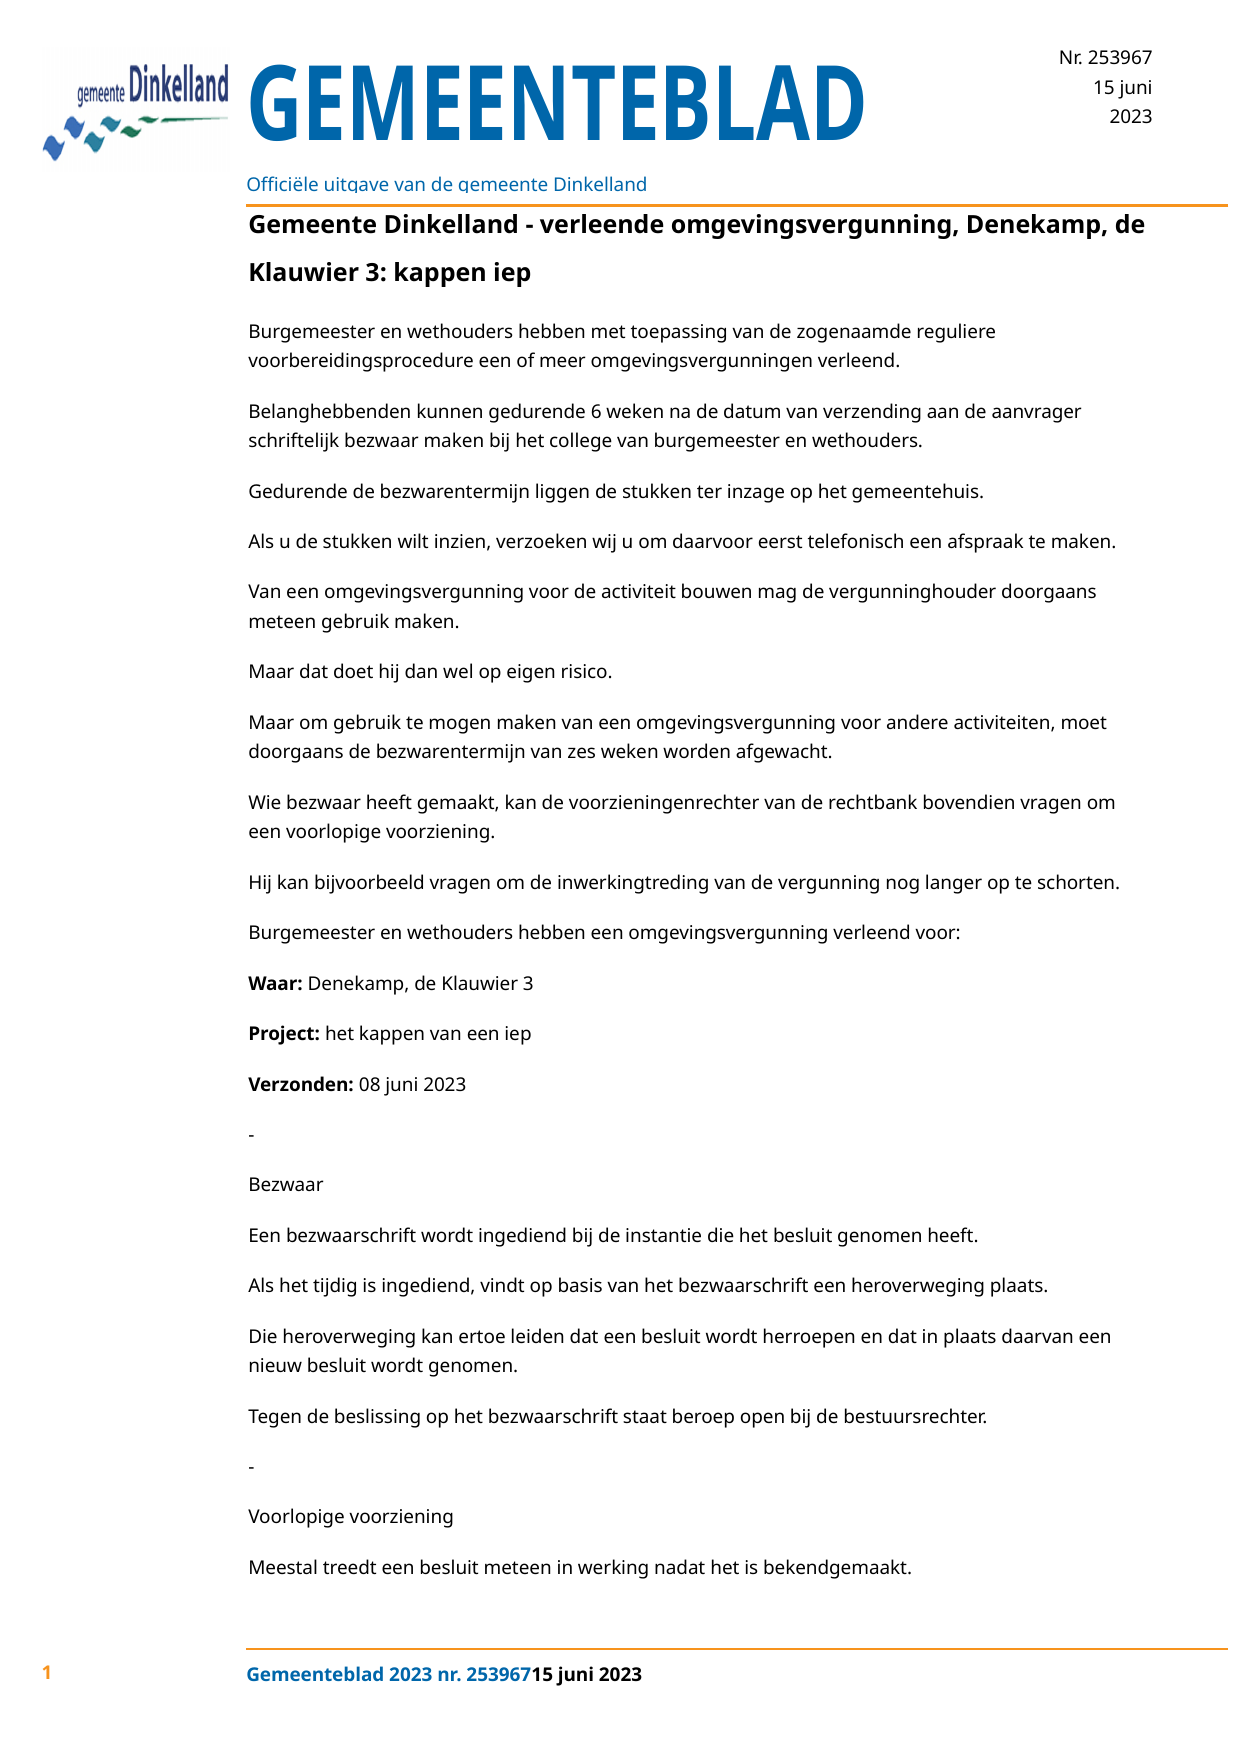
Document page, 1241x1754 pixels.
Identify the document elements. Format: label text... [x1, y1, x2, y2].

text Burgemeester en wethouders hebben een omgevingsvergunning verleend voor: [248, 919, 1152, 945]
text Wie bezwaar heeft gemaakt, kan de voorzieningenrechter van de rechtbank bovendien vragen om een voorlopige voorziening. [248, 789, 1152, 844]
text Bezwaar [248, 1172, 1152, 1197]
text - [248, 1453, 1152, 1479]
text Hij kan bijvoorbeeld vragen om de inwerkingtreding van de vergunning nog langer op te schorten. [248, 869, 1152, 895]
text Tegen de beslissing op het bezwaarschrift staat beroep open bij de bestuursrechter. [248, 1403, 1152, 1429]
text Die heroverweging kan ertoe leiden dat een besluit wordt herroepen en dat in plaats daarvan een nieuw besluit wordt genomen. [248, 1323, 1152, 1378]
text Meestal treedt een besluit meteen in werking nadat het is bekendgemaakt. [248, 1554, 1152, 1580]
text Als u de stukken wilt inzien, verzoeken wij u om daarvoor eerst telefonisch een afspraak te maken. [248, 528, 1152, 554]
text Verzonden: 08 juni 2023 [248, 1071, 1152, 1097]
text Maar om gebruik te mogen maken van een omgevingsvergunning voor andere activiteiten, moet doorgaans de bezwarentermijn van zes weken worden afgewacht. [248, 709, 1152, 764]
text Van een omgevingsvergunning voor de activiteit bouwen mag de vergunninghouder doorgaans meteen gebruik maken. [248, 579, 1152, 634]
text Waar: Denekamp, de Klauwier 3 [248, 970, 1152, 996]
text Belanghebbenden kunnen gedurende 6 weken na de datum van verzending aan de aanvrager schriftelijk bezwaar maken bij het college van burgemeester en wethouders. [248, 398, 1152, 453]
text Burgemeester en wethouders hebben met toepassing van de zogenaamde reguliere voorbereidingsprocedure een of meer omgevingsvergunningen verleend. [248, 318, 1152, 373]
picture [41, 47, 231, 172]
text Maar dat doet hij dan wel op eigen risico. [248, 659, 1152, 684]
text Gedurende de bezwarentermijn liggen de stukken ter inzage op het gemeentehuis. [248, 478, 1152, 504]
text Voorlopige voorziening [248, 1504, 1152, 1529]
text Een bezwaarschrift wordt ingediend bij de instantie die het besluit genomen heeft. [248, 1222, 1152, 1248]
text Gemeente Dinkelland - verleende omgevingsvergunning, Denekamp, de Klauwier 3: kappen iep [248, 207, 1152, 288]
text Als het tijdig is ingediend, vindt op basis van het bezwaarschrift een heroverweging plaats. [248, 1272, 1152, 1298]
text - [248, 1121, 1152, 1147]
text Project: het kappen van een iep [248, 1020, 1152, 1046]
